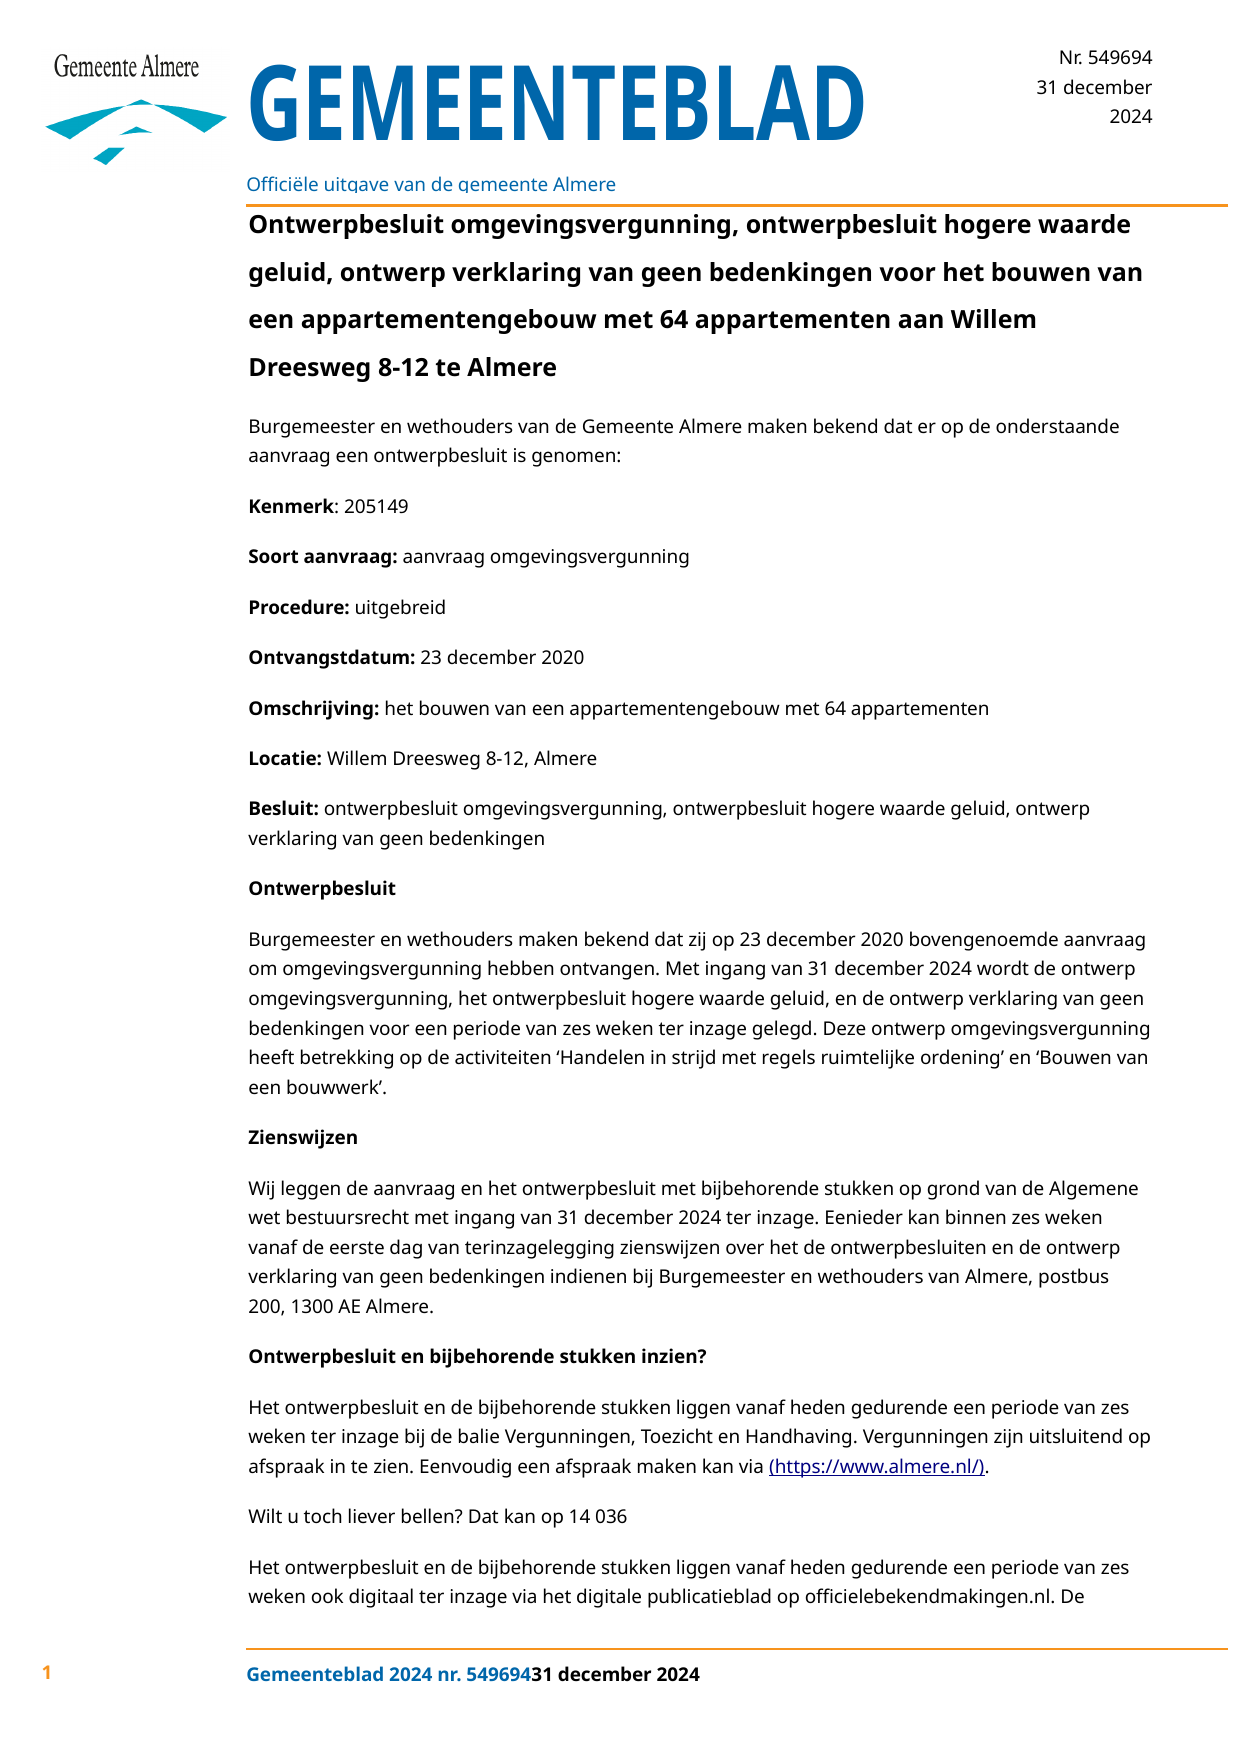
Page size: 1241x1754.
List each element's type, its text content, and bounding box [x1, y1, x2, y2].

text Procedure: uitgebreid [248, 594, 1152, 620]
text Besluit: ontwerpbesluit omgevingsvergunning, ontwerpbesluit hogere waarde geluid, ontwerp verklaring van geen bedenkingen [248, 796, 1152, 851]
text Het ontwerpbesluit en de bijbehorende stukken liggen vanaf heden gedurende een periode van zes weken ter inzage bij de balie Vergunningen, Toezicht en Handhaving. Vergunningen zijn uitsluitend op afspraak in te zien. Eenvoudig een afspraak maken kan via (https://www.almere.nl/). [248, 1394, 1152, 1479]
text Omschrijving: het bouwen van een appartementengebouw met 64 appartementen [248, 695, 1152, 721]
text Ontwerpbesluit en bijbehorende stukken inzien? [248, 1343, 1152, 1369]
text Burgemeester en wethouders maken bekend dat zij op 23 december 2020 bovengenoemde aanvraag om omgevingsvergunning hebben ontvangen. Met ingang van 31 december 2024 wordt de ontwerp omgevingsvergunning, het ontwerpbesluit hogere waarde geluid, en de ontwerp verklaring van geen bedenkingen voor een periode van zes weken ter inzage gelegd. Deze ontwerp omgevingsvergunning heeft betrekking op de activiteiten ‘Handelen in strijd met regels ruimtelijke ordening’ en ‘Bouwen van een bouwwerk’. [248, 926, 1152, 1100]
text Burgemeester en wethouders van de Gemeente Almere maken bekend dat er op de onderstaande aanvraag een ontwerpbesluit is genomen: [248, 413, 1152, 468]
text Ontvangstdatum: 23 december 2020 [248, 644, 1152, 670]
text Het ontwerpbesluit en de bijbehorende stukken liggen vanaf heden gedurende een periode van zes weken ook digitaal ter inzage via het digitale publicatieblad op officielebekendmakingen.nl. De [248, 1554, 1152, 1609]
text Locatie: Willem Dreesweg 8-12, Almere [248, 745, 1152, 771]
text Zienswijzen [248, 1124, 1152, 1150]
text Wij leggen de aanvraag en het ontwerpbesluit met bijbehorende stukken op grond van de Algemene wet bestuursrecht met ingang van 31 december 2024 ter inzage. Eenieder kan binnen zes weken vanaf de eerste dag van terinzagelegging zienswijzen over het de ontwerpbesluiten en de ontwerp verklaring van geen bedenkingen indienen bij Burgemeester en wethouders van Almere, postbus 200, 1300 AE Almere. [248, 1175, 1152, 1319]
text Kenmerk: 205149 [248, 493, 1152, 519]
text Ontwerpbesluit omgevingsvergunning, ontwerpbesluit hogere waarde geluid, ontwerp verklaring van geen bedenkingen voor het bouwen van een appartementengebouw met 64 appartementen aan Willem Dreesweg 8-12 te Almere [248, 207, 1152, 384]
text Ontwerpbesluit [248, 876, 1152, 901]
text Wilt u toch liever bellen? Dat kan op 14 036 [248, 1503, 1152, 1529]
picture [41, 47, 231, 172]
text Soort aanvraag: aanvraag omgevingsvergunning [248, 543, 1152, 569]
